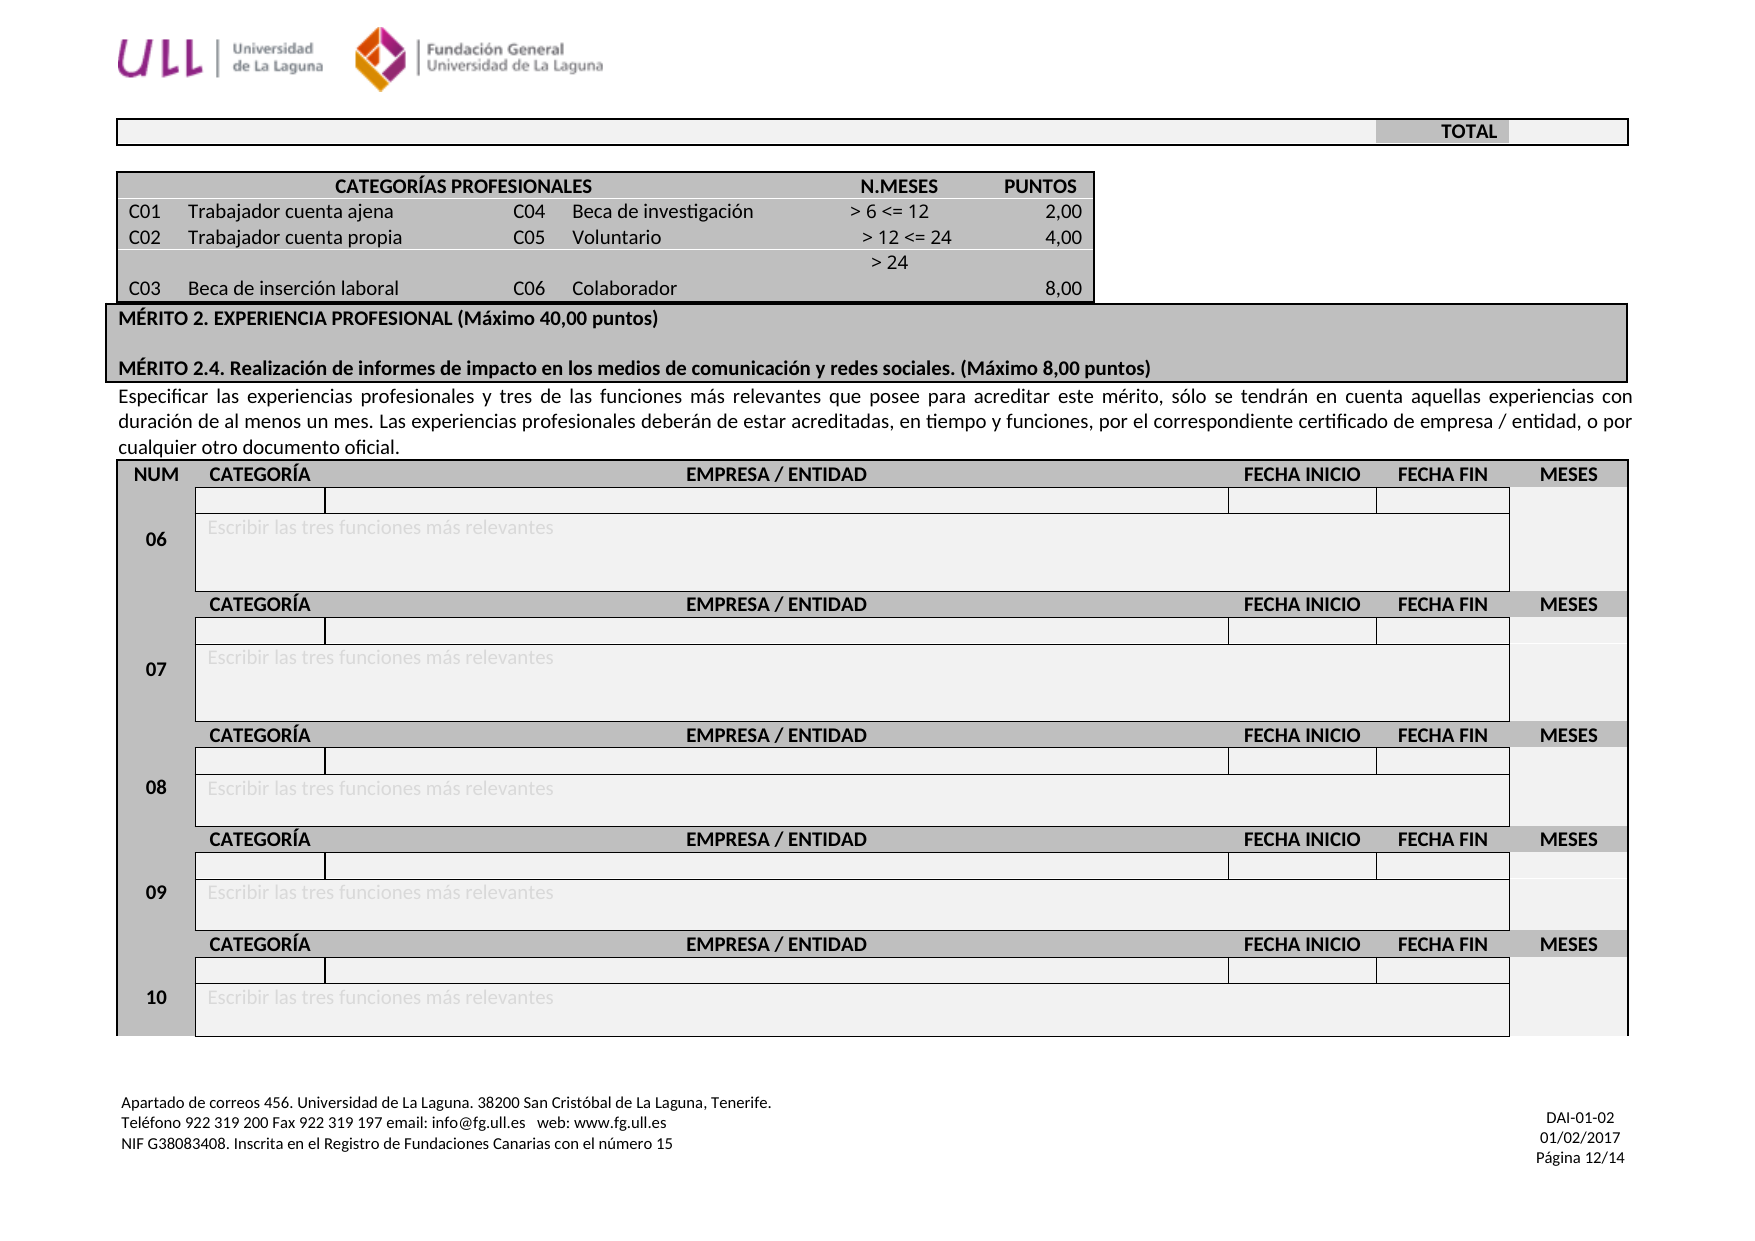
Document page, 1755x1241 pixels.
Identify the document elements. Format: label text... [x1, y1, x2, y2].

table_cell Colaborador [560, 275, 811, 301]
table_cell [176, 250, 435, 275]
table_cell MESES [1509, 591, 1627, 617]
table_cell [435, 275, 501, 301]
table_cell 4,00 [987, 224, 1093, 249]
table_cell [1377, 618, 1509, 643]
table_header CATEGORÍAS PROFESIONALES [118, 173, 811, 198]
table_cell [196, 853, 324, 878]
table_cell [118, 721, 195, 747]
table_cell [118, 120, 195, 143]
table_cell CATEGORÍA [195, 722, 325, 747]
table_cell FECHA INICIO [1228, 722, 1376, 747]
table_cell FECHA INICIO [1228, 827, 1376, 852]
table_cell Escribir las tres funciones más relevantes [196, 514, 1509, 591]
table_cell Escribir las tres funciones más relevantes [196, 775, 1509, 826]
table_cell CATEGORÍA [195, 592, 325, 617]
table_cell [118, 930, 195, 957]
table_cell Beca de inserción laboral [176, 275, 435, 301]
table_cell [326, 488, 1228, 513]
table_cell FECHA INICIO [1228, 931, 1376, 957]
table_cell Trabajador cuenta ajena [176, 199, 435, 224]
table_cell TOTAL [1376, 120, 1509, 143]
table_cell [1510, 957, 1627, 983]
table_cell [1510, 879, 1627, 930]
table_cell [118, 591, 195, 617]
table_cell [1228, 120, 1376, 143]
table_cell [326, 958, 1228, 983]
table_cell [1229, 853, 1376, 878]
table_cell C02 [118, 224, 176, 249]
table_cell [196, 958, 324, 983]
table_cell [1510, 644, 1627, 721]
table_cell Voluntario [560, 224, 811, 249]
table_cell FECHA FIN [1376, 592, 1509, 617]
table_cell MESES [1509, 930, 1627, 957]
table_cell MESES [1509, 826, 1627, 852]
table_header CATEGORÍA [195, 461, 325, 487]
table_header EMPRESA / ENTIDAD [325, 461, 1228, 487]
table_cell [435, 199, 501, 224]
table_cell 2,00 [987, 199, 1093, 224]
table_cell [326, 618, 1228, 643]
table_cell [195, 120, 325, 143]
table_cell EMPRESA / ENTIDAD [325, 827, 1228, 852]
table_header FECHA INICIO [1228, 461, 1376, 487]
table_cell [987, 250, 1093, 275]
table_cell 08 [118, 747, 195, 826]
table_cell [326, 748, 1228, 774]
table_cell EMPRESA / ENTIDAD [325, 592, 1228, 617]
table_cell [1510, 617, 1627, 643]
table_cell > 24 [811, 250, 987, 275]
table_cell > 6 <= 12 [811, 199, 987, 224]
table_cell [1229, 488, 1376, 513]
table_cell [1510, 513, 1627, 591]
table_cell [325, 120, 1228, 143]
table_cell [1377, 958, 1509, 983]
table_cell > 12 <= 24 [811, 224, 987, 249]
table_cell [560, 250, 811, 275]
table_cell EMPRESA / ENTIDAD [325, 931, 1228, 957]
table_cell FECHA FIN [1376, 827, 1509, 852]
table_cell [1229, 618, 1376, 643]
table_header NUM [118, 461, 195, 487]
table_header PUNTOS [987, 173, 1093, 198]
table_header FECHA FIN [1376, 461, 1509, 487]
table_cell [1229, 958, 1376, 983]
table_cell CATEGORÍA [195, 827, 325, 852]
table_cell [118, 250, 176, 275]
table_cell FECHA FIN [1376, 931, 1509, 957]
table_cell [1510, 747, 1627, 774]
table_cell [1509, 120, 1627, 143]
table_header MESES [1509, 461, 1627, 487]
table_cell CATEGORÍA [195, 931, 325, 957]
text Especificar las experiencias profesionales y tres de las funciones más relevantes que posee para acreditar este mérito, sólo se tendrán en cuenta aquellas experiencias con duración de al menos un mes. Las experiencias profesionales deberán de estar acreditadas, en tiempo y funciones, por el correspondiente certificado de empresa / entidad, o por cualquier otro documento oficial. [118, 383, 1636, 459]
table_cell [326, 853, 1228, 878]
table_cell Escribir las tres funciones más relevantes [196, 880, 1509, 930]
table_cell [1377, 748, 1509, 774]
table_cell [196, 748, 324, 774]
table_cell FECHA INICIO [1228, 592, 1376, 617]
table_cell [1229, 748, 1376, 774]
table_cell C01 [118, 199, 176, 224]
table_cell [196, 488, 324, 513]
table_cell Escribir las tres funciones más relevantes [196, 984, 1509, 1036]
table_header N.MESES [811, 173, 987, 198]
table_cell [1377, 853, 1509, 878]
table_cell [1510, 983, 1627, 1010]
table_cell [1510, 487, 1627, 513]
table_cell C06 [501, 275, 560, 301]
table_cell FECHA FIN [1376, 722, 1509, 747]
table_cell [1510, 774, 1627, 826]
table_header MÉRITO 2. EXPERIENCIA PROFESIONAL (Máximo 40,00 puntos) MÉRITO 2.4. Realización de informes de impacto en los medios de comunicación y redes sociales. (Máximo 8,00 puntos) [107, 305, 1626, 381]
table_cell [811, 275, 987, 301]
table_cell [435, 250, 501, 275]
table_cell [118, 826, 195, 852]
table_cell [1510, 1010, 1627, 1036]
table_cell C04 [501, 199, 560, 224]
table_cell 10 [118, 957, 195, 1036]
table_cell [435, 224, 501, 249]
table_cell Escribir las tres funciones más relevantes [196, 645, 1509, 721]
table_cell 09 [118, 852, 195, 930]
table_cell [1510, 852, 1627, 878]
table_cell 06 [118, 487, 195, 591]
table_cell Beca de investigación [560, 199, 811, 224]
table_cell [196, 618, 324, 643]
table_cell MESES [1509, 721, 1627, 747]
table_cell 07 [118, 617, 195, 721]
table_cell C05 [501, 224, 560, 249]
table_cell [501, 250, 560, 275]
table_cell 8,00 [987, 275, 1093, 301]
table_cell EMPRESA / ENTIDAD [325, 722, 1228, 747]
table_cell Trabajador cuenta propia [176, 224, 435, 249]
table_cell [1377, 488, 1509, 513]
table_cell C03 [118, 275, 176, 301]
